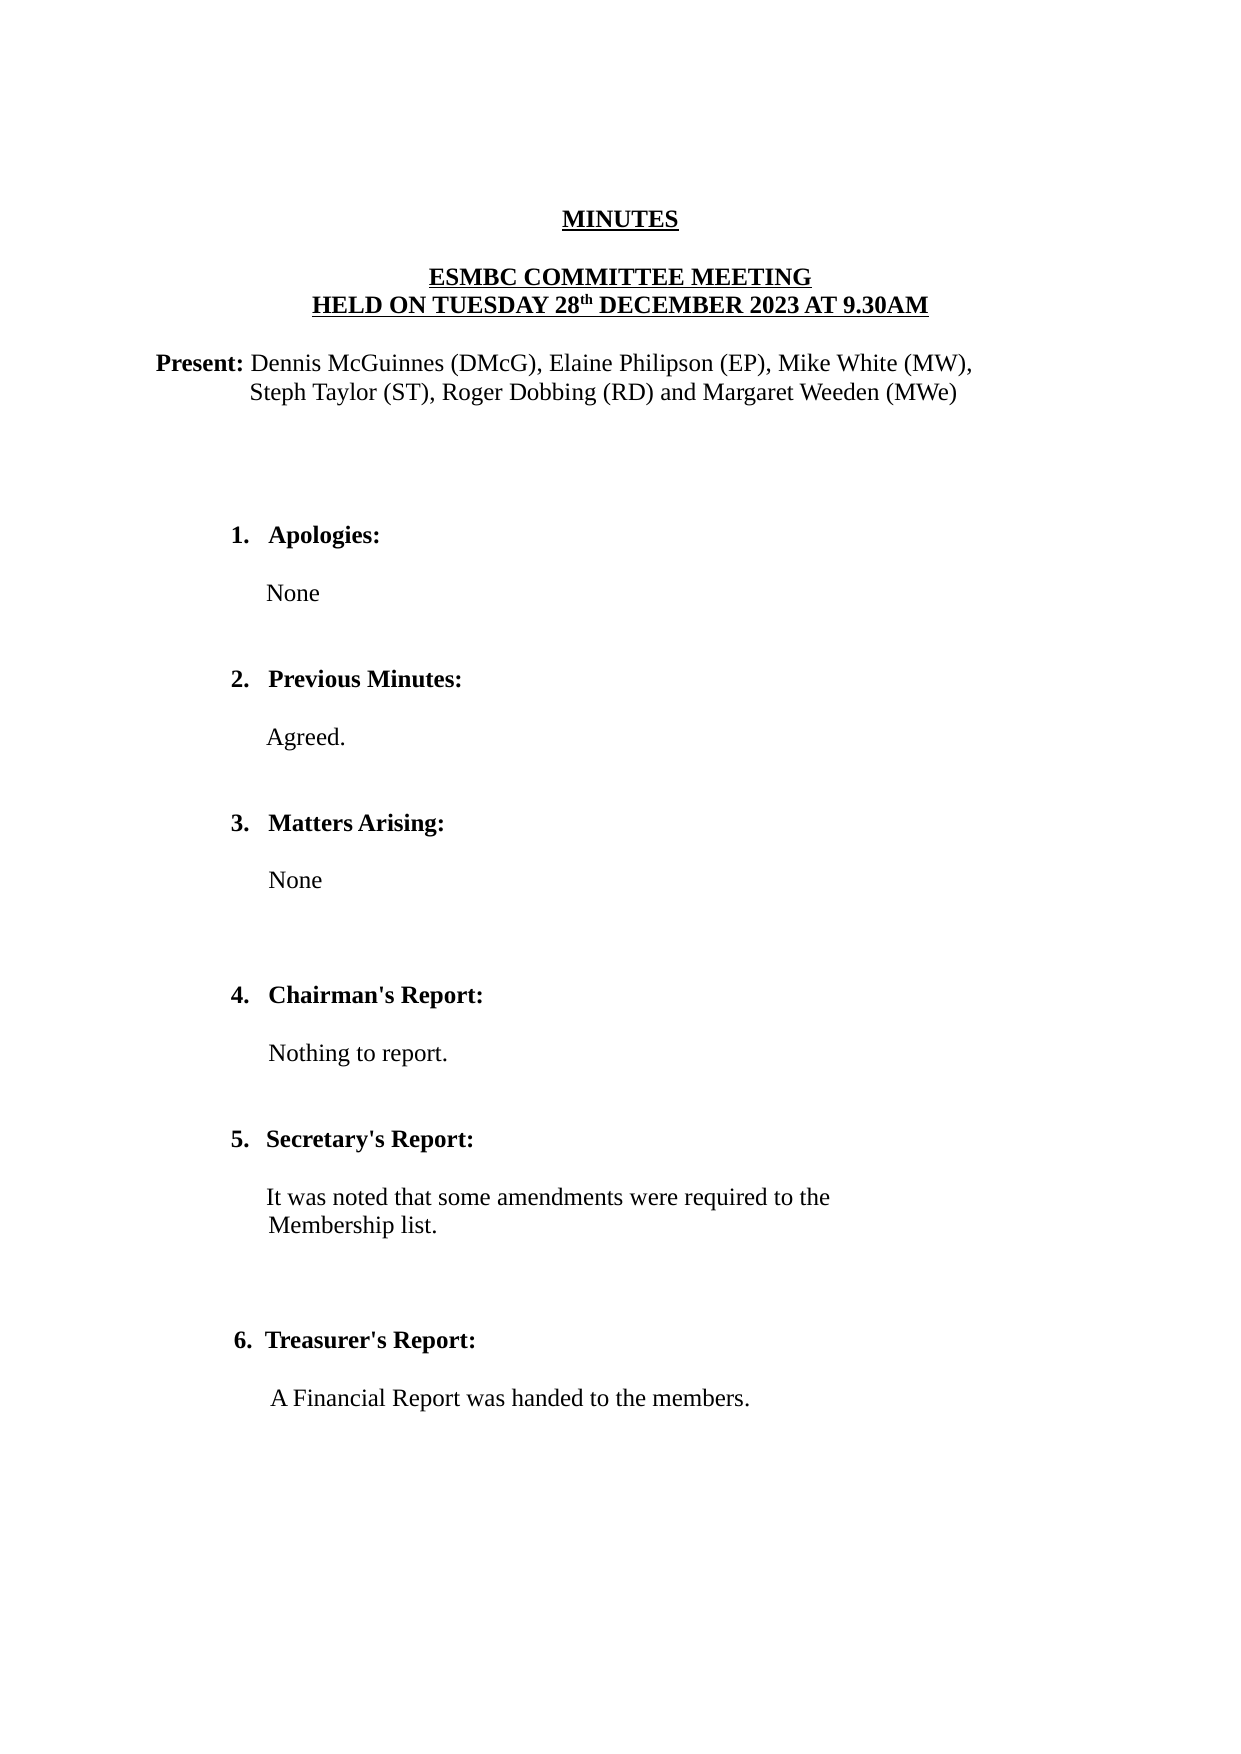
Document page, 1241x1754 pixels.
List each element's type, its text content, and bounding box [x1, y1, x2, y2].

text Agreed. [118, 722, 1122, 751]
text HELD ON TUESDAY 28th DECEMBER 2023 AT 9.30AM [118, 291, 1122, 319]
list 6. Treasurer's Report: [234, 1326, 1122, 1354]
text None [118, 578, 1122, 607]
text None [118, 866, 1122, 894]
text Membership list. [118, 1211, 1122, 1239]
text Present: Dennis McGuinnes (DMcG), Elaine Philipson (EP), Mike White (MW), [118, 348, 1122, 377]
text It was noted that some amendments were required to the [118, 1182, 1122, 1211]
text Steph Taylor (ST), Roger Dobbing (RD) and Margaret Weeden (MWe) [118, 377, 1122, 406]
list Previous Minutes: [231, 664, 1122, 693]
text ESMBC COMMITTEE MEETING [118, 262, 1122, 291]
text 5. Secretary's Report: [118, 1124, 1122, 1153]
text MINUTES [118, 204, 1122, 233]
list Matters Arising: [231, 808, 1122, 837]
text A Financial Report was handed to the members. [234, 1383, 1122, 1412]
text Nothing to report. [118, 1038, 1122, 1067]
text 4. Chairman's Report: [118, 981, 1122, 1009]
list Apologies: [231, 521, 1122, 549]
